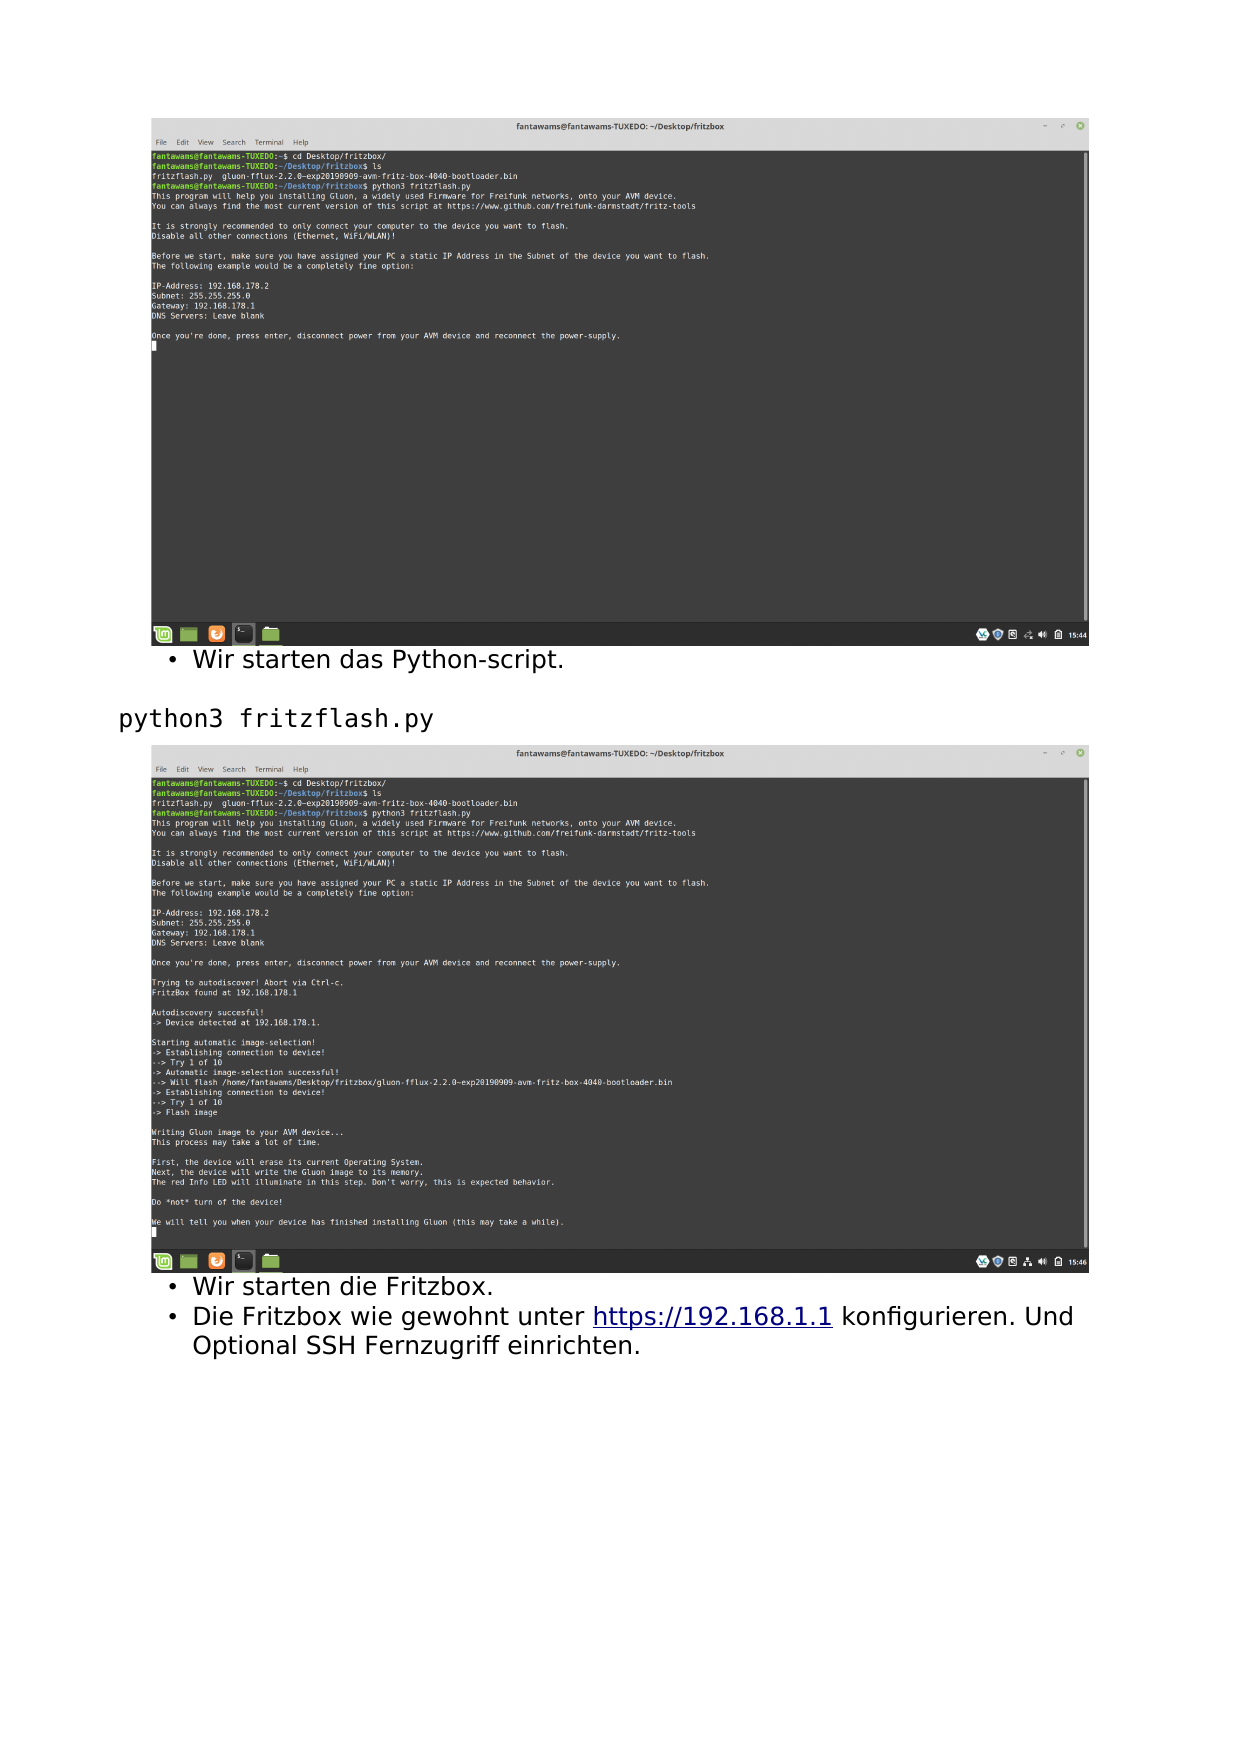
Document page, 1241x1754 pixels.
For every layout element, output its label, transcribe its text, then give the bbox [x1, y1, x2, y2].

text python3 fritzflash.py [118, 704, 1122, 733]
picture [151, 118, 1089, 646]
picture [151, 745, 1089, 1273]
list Die Fritzbox wie gewohnt unter https://192.168.1.1 konfigurieren. Und Optional SSH Fernzugriff einrichten. [177, 1302, 1122, 1360]
list Wir starten das Python-script. [177, 118, 1122, 675]
list Wir starten die Fritzbox. [177, 774, 1122, 1302]
